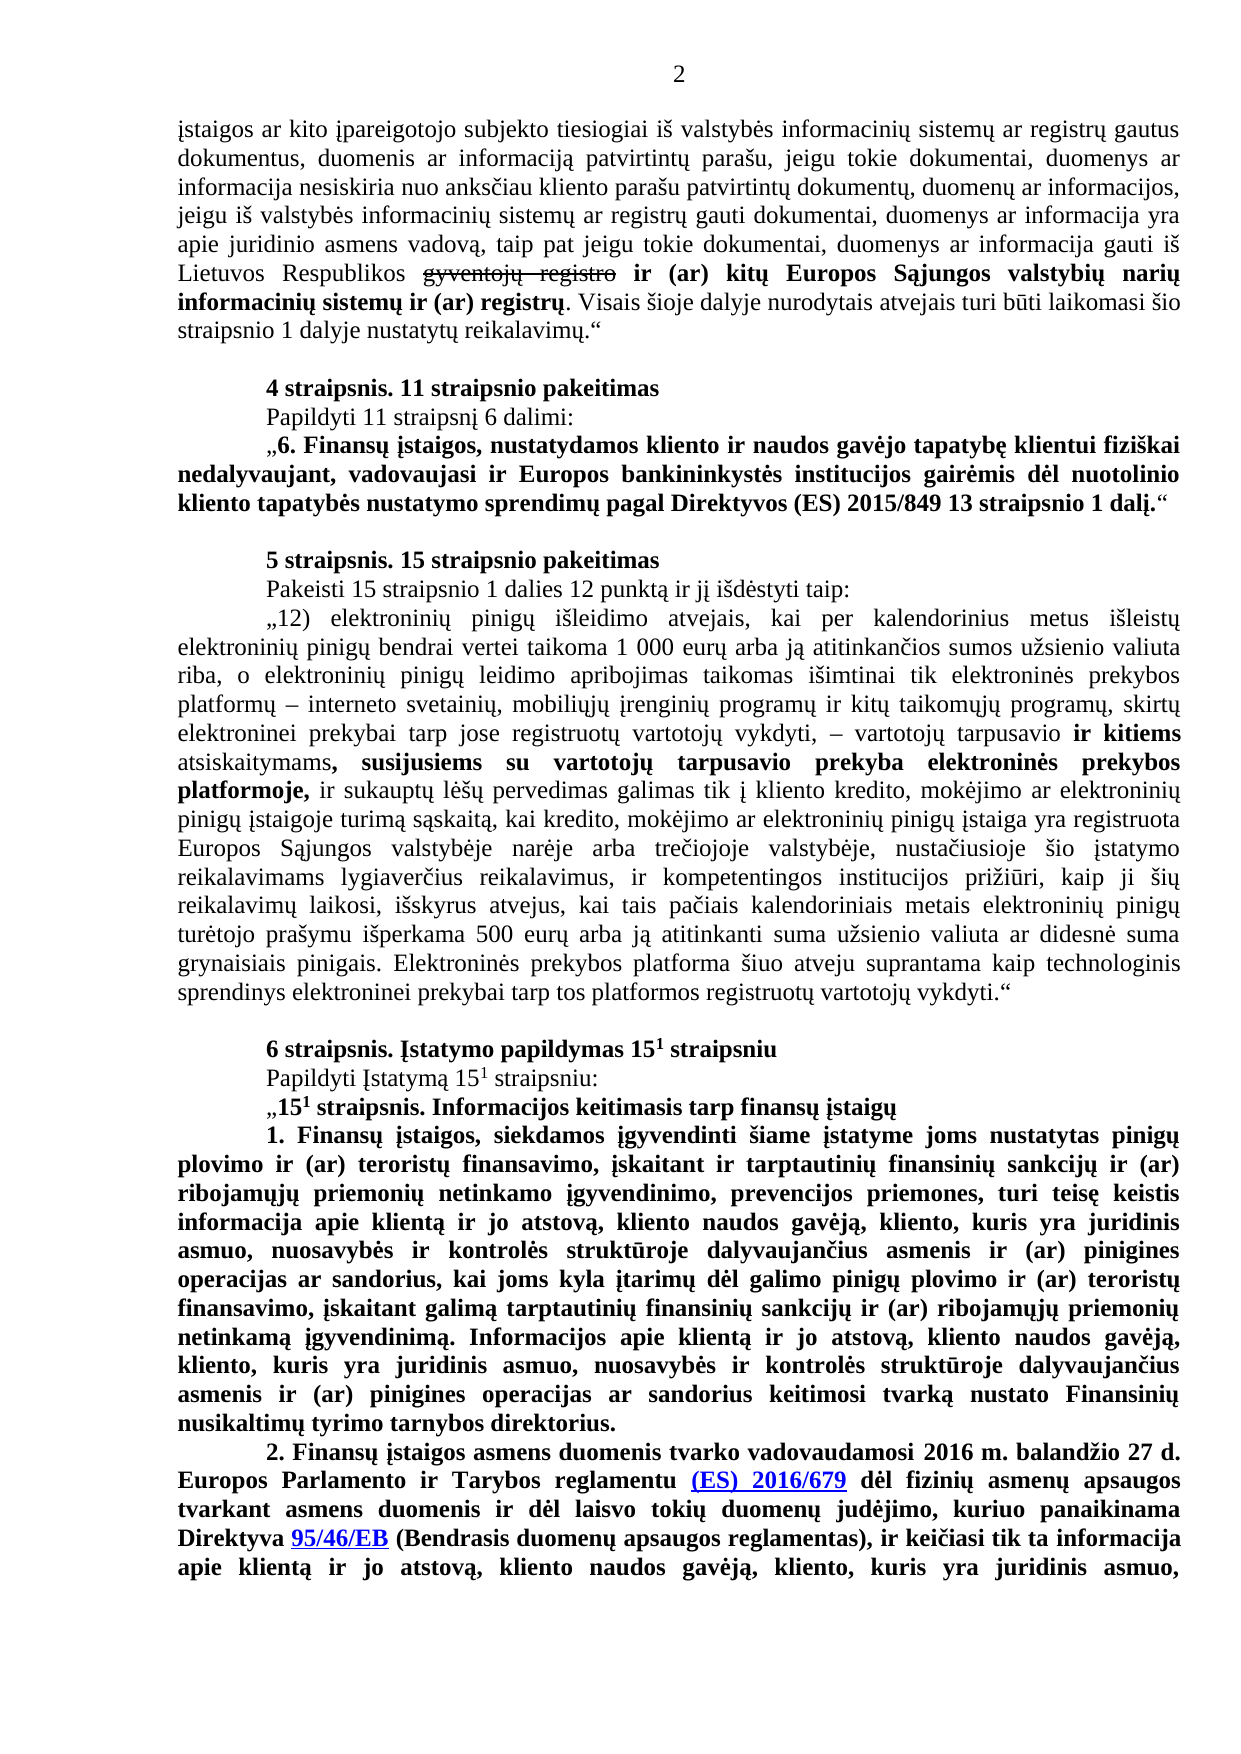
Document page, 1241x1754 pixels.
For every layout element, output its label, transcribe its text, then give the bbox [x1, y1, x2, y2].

text 2. Finansų įstaigos asmens duomenis tvarko vadovaudamosi 2016 m. balandžio 27 d. Europos Parlamento ir Tarybos reglamentu (ES) 2016/679 dėl fizinių asmenų apsaugos tvarkant asmens duomenis ir dėl laisvo tokių duomenų judėjimo, kuriuo panaikinama Direktyva 95/46/EB (Bendrasis duomenų apsaugos reglamentas), ir keičiasi tik ta informacija apie klientą ir jo atstovą, kliento naudos gavėją, kliento, kuris yra juridinis asmuo, [177, 1437, 1181, 1580]
text Pakeisti 15 straipsnio 1 dalies 12 punktą ir jį išdėstyti taip: [177, 574, 1181, 603]
text „151 straipsnis. Informacijos keitimasis tarp finansų įstaigų [177, 1092, 1181, 1120]
text 6 straipsnis. Įstatymo papildymas 151 straipsniu [177, 1034, 1181, 1063]
text 5 straipsnis. 15 straipsnio pakeitimas [177, 545, 1181, 574]
text Papildyti 11 straipsnį 6 dalimi: [177, 402, 1181, 430]
text Papildyti Įstatymą 151 straipsniu: [177, 1063, 1181, 1092]
text „6. Finansų įstaigos, nustatydamos kliento ir naudos gavėjo tapatybę klientui fiziškai nedalyvaujant, vadovaujasi ir Europos bankininkystės institucijos gairėmis dėl nuotolinio kliento tapatybės nustatymo sprendimų pagal Direktyvos (ES) 2015/849 13 straipsnio 1 dalį.“ [177, 430, 1181, 517]
text 1. Finansų įstaigos, siekdamos įgyvendinti šiame įstatyme joms nustatytas pinigų plovimo ir (ar) teroristų finansavimo, įskaitant ir tarptautinių finansinių sankcijų ir (ar) ribojamųjų priemonių netinkamo įgyvendinimo, prevencijos priemones, turi teisę keistis informacija apie klientą ir jo atstovą, kliento naudos gavėją, kliento, kuris yra juridinis asmuo, nuosavybės ir kontrolės struktūroje dalyvaujančius asmenis ir (ar) pinigines operacijas ar sandorius, kai joms kyla įtarimų dėl galimo pinigų plovimo ir (ar) teroristų finansavimo, įskaitant galimą tarptautinių finansinių sankcijų ir (ar) ribojamųjų priemonių netinkamą įgyvendinimą. Informacijos apie klientą ir jo atstovą, kliento naudos gavėją, kliento, kuris yra juridinis asmuo, nuosavybės ir kontrolės struktūroje dalyvaujančius asmenis ir (ar) pinigines operacijas ar sandorius keitimosi tvarką nustato Finansinių nusikaltimų tyrimo tarnybos direktorius. [177, 1120, 1181, 1437]
text įstaigos ar kito įpareigotojo subjekto tiesiogiai iš valstybės informacinių sistemų ar registrų gautus dokumentus, duomenis ar informaciją patvirtintų parašu, jeigu tokie dokumentai, duomenys ar informacija nesiskiria nuo anksčiau kliento parašu patvirtintų dokumentų, duomenų ar informacijos, jeigu iš valstybės informacinių sistemų ar registrų gauti dokumentai, duomenys ar informacija yra apie juridinio asmens vadovą, taip pat jeigu tokie dokumentai, duomenys ar informacija gauti iš Lietuvos Respublikos gyventojų registro ir (ar) kitų Europos Sąjungos valstybių narių informacinių sistemų ir (ar) registrų. Visais šioje dalyje nurodytais atvejais turi būti laikomasi šio straipsnio 1 dalyje nustatytų reikalavimų.“ [177, 114, 1181, 344]
text „12) elektroninių pinigų išleidimo atvejais, kai per kalendorinius metus išleistų elektroninių pinigų bendrai vertei taikoma 1 000 eurų arba ją atitinkančios sumos užsienio valiuta riba, o elektroninių pinigų leidimo apribojimas taikomas išimtinai tik elektroninės prekybos platformų – interneto svetainių, mobiliųjų įrenginių programų ir kitų taikomųjų programų, skirtų elektroninei prekybai tarp jose registruotų vartotojų vykdyti, – vartotojų tarpusavio ir kitiems atsiskaitymams, susijusiems su vartotojų tarpusavio prekyba elektroninės prekybos platformoje, ir sukauptų lėšų pervedimas galimas tik į kliento kredito, mokėjimo ar elektroninių pinigų įstaigoje turimą sąskaitą, kai kredito, mokėjimo ar elektroninių pinigų įstaiga yra registruota Europos Sąjungos valstybėje narėje arba trečiojoje valstybėje, nustačiusioje šio įstatymo reikalavimams lygiaverčius reikalavimus, ir kompetentingos institucijos prižiūri, kaip ji šių reikalavimų laikosi, išskyrus atvejus, kai tais pačiais kalendoriniais metais elektroninių pinigų turėtojo prašymu išperkama 500 eurų arba ją atitinkanti suma užsienio valiuta ar didesnė suma grynaisiais pinigais. Elektroninės prekybos platforma šiuo atveju suprantama kaip technologinis sprendinys elektroninei prekybai tarp tos platformos registruotų vartotojų vykdyti.“ [177, 603, 1181, 1005]
text 4 straipsnis. 11 straipsnio pakeitimas [177, 373, 1181, 402]
